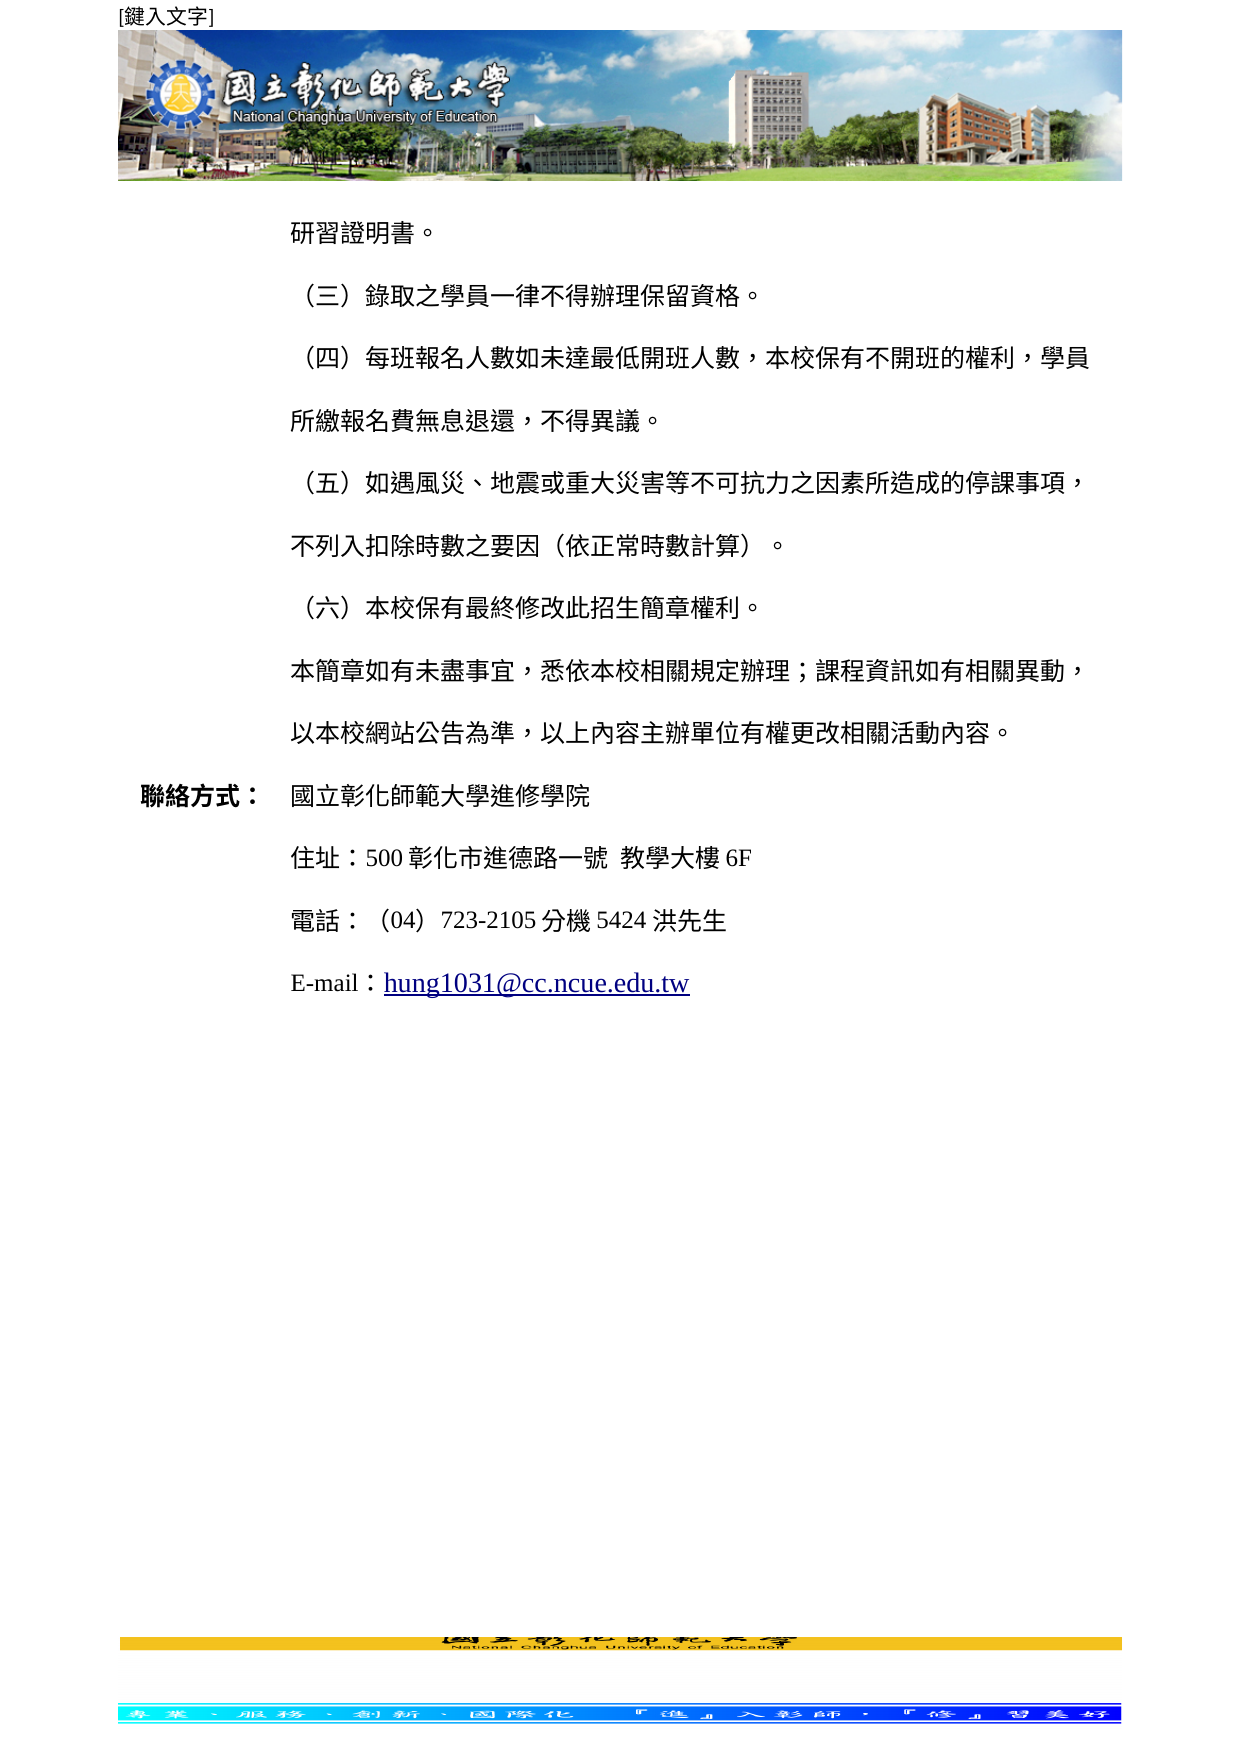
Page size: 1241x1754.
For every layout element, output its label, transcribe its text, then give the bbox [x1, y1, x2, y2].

table_cell [138, 190, 279, 753]
table_cell 國立彰化師範大學進修學院 住址：500彰化市進德路一號 教學大樓6F 電話：（04）723-2105分機5424 洪先生 E-mail：hung1031@cc.ncue.edu.tw [279, 753, 1102, 1003]
table_cell 研習證明書。 （三）錄取之學員一律不得辦理保留資格。 （四）每班報名人數如未達最低開班人數，本校保有不開班的權利，學員 所繳報名費無息退還，不得異議。 （五）如遇風災、地震或重大災害等不可抗力之因素所造成的停課事項， 不列入扣除時數之要因（依正常時數計算）。 （六）本校保有最終修改此招生簡章權利。 本簡章如有未盡事宜，悉依本校相關規定辦理；課程資訊如有相關異動，以本校網站公告為準，以上內容主辦單位有權更改相關活動內容。 [279, 190, 1102, 753]
table_cell 聯絡方式： [138, 753, 279, 1003]
table_cell [1091, 1003, 1102, 1065]
table_cell [138, 1003, 279, 1065]
table_cell [279, 1003, 290, 1065]
